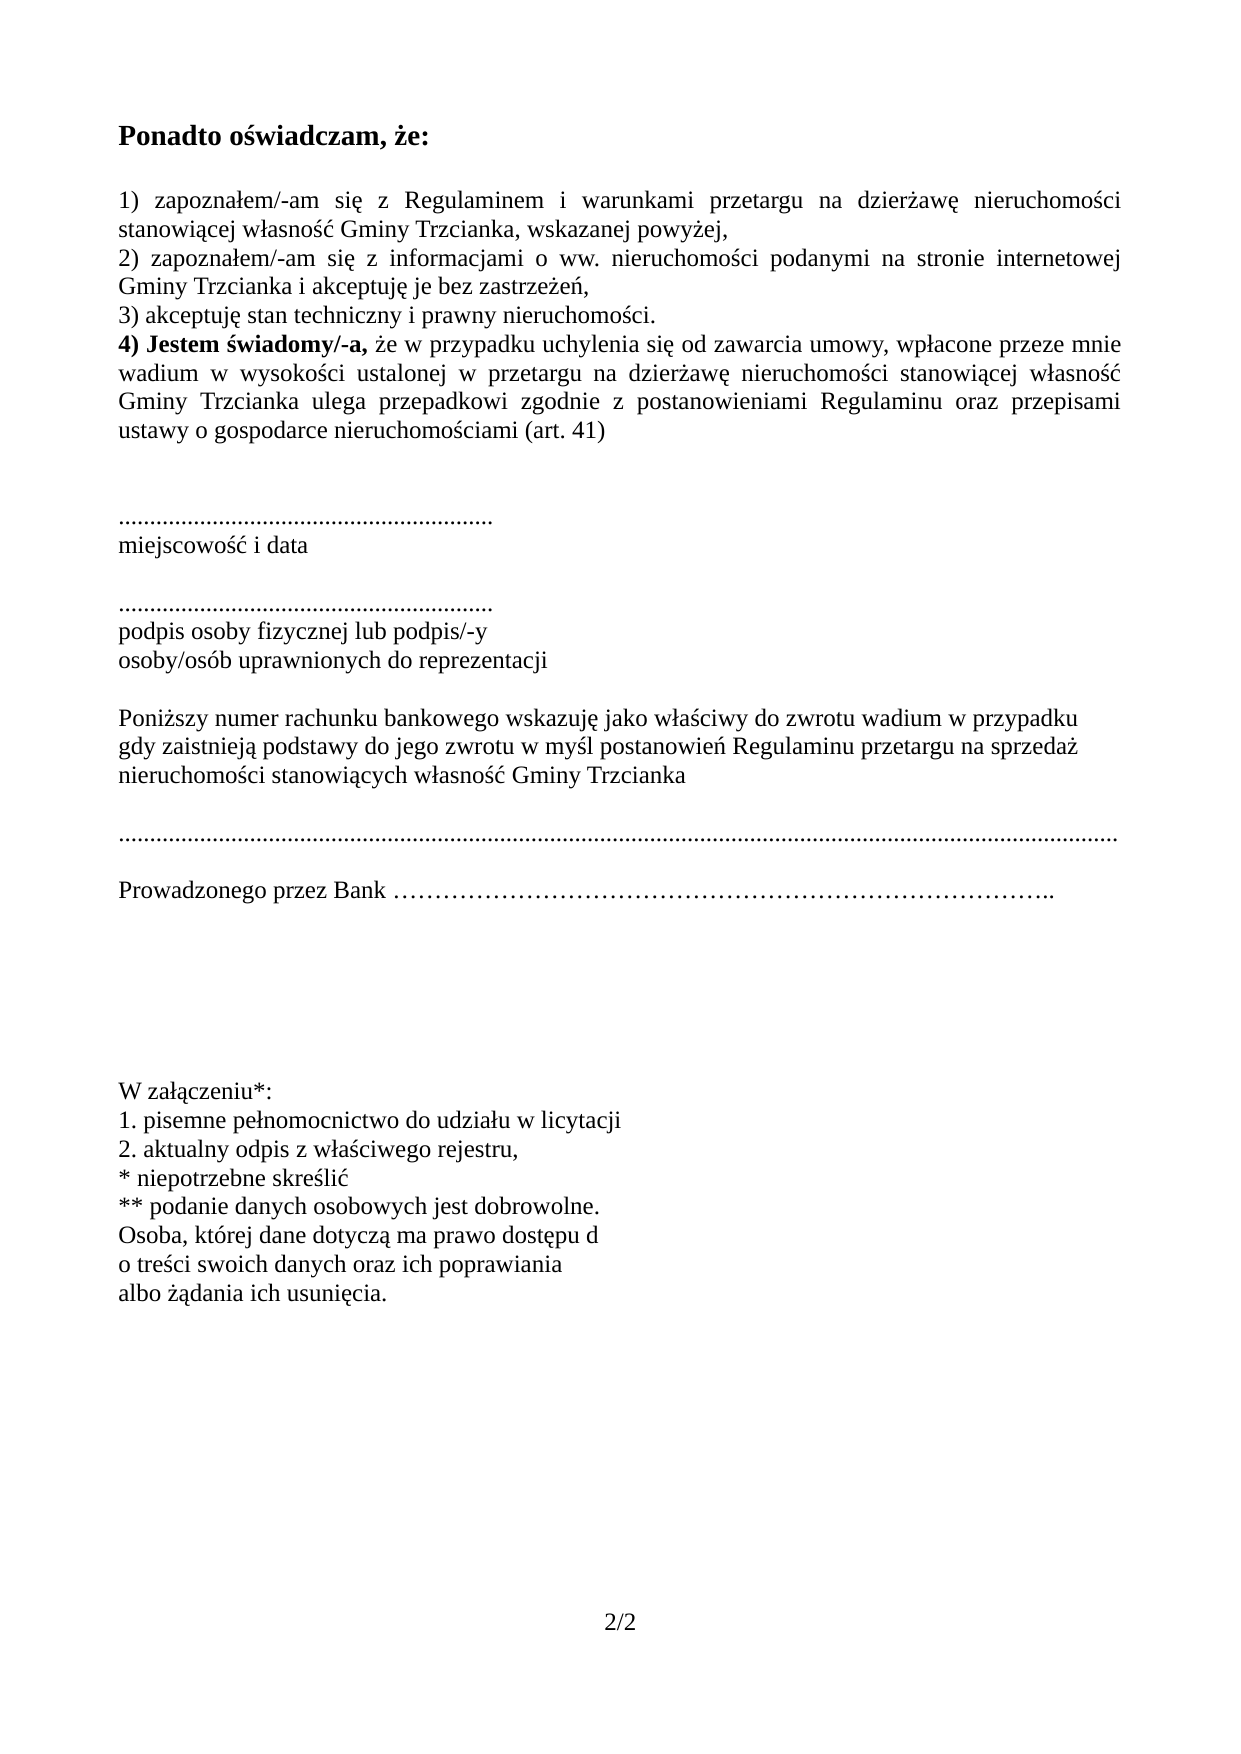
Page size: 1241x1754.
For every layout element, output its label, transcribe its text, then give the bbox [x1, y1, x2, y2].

text Ponadto oświadczam, że: [118, 118, 1122, 152]
text nieruchomości stanowiących własność Gminy Trzcianka [118, 760, 1122, 789]
text miejscowość i data [118, 530, 1122, 559]
text albo żądania ich usunięcia. [118, 1278, 1122, 1306]
text ............................................................ [118, 501, 1122, 530]
text Poniższy numer rachunku bankowego wskazuję jako właściwy do zwrotu wadium w przypadku [118, 703, 1122, 731]
text * niepotrzebne skreślić [118, 1163, 1122, 1191]
text o treści swoich danych oraz ich poprawiania [118, 1249, 1122, 1278]
text gdy zaistnieją podstawy do jego zwrotu w myśl postanowień Regulaminu przetargu na sprzedaż [118, 731, 1122, 760]
text 1. pisemne pełnomocnictwo do udziału w licytacji [118, 1105, 1122, 1134]
text 3) akceptuję stan techniczny i prawny nieruchomości. [118, 300, 1122, 329]
text Osoba, której dane dotyczą ma prawo dostępu d [118, 1220, 1122, 1249]
text 4) Jestem świadomy/-a, że w przypadku uchylenia się od zawarcia umowy, wpłacone przeze mnie wadium w wysokości ustalonej w przetargu na dzierżawę nieruchomości stanowiącej własność Gminy Trzcianka ulega przepadkowi zgodnie z postanowieniami Regulaminu oraz przepisami ustawy o gospodarce nieruchomościami (art. 41) [118, 329, 1122, 444]
text 2) zapoznałem/-am się z informacjami o ww. nieruchomości podanymi na stronie internetowej Gminy Trzcianka i akceptuję je bez zastrzeżeń, [118, 243, 1122, 300]
text 2. aktualny odpis z właściwego rejestru, [118, 1134, 1122, 1163]
text podpis osoby fizycznej lub podpis/-y [118, 616, 1122, 645]
text ** podanie danych osobowych jest dobrowolne. [118, 1191, 1122, 1220]
text ............................................................ [118, 588, 1122, 616]
text Prowadzonego przez Bank …………………………………………………………………….. [118, 875, 1122, 904]
text W załączeniu*: [118, 1076, 1122, 1105]
text 1) zapoznałem/-am się z Regulaminem i warunkami przetargu na dzierżawę nieruchomości stanowiącej własność Gminy Trzcianka, wskazanej powyżej, [118, 185, 1122, 243]
text osoby/osób uprawnionych do reprezentacji [118, 645, 1122, 674]
text ................................................................................................................................................................ [118, 818, 1122, 846]
